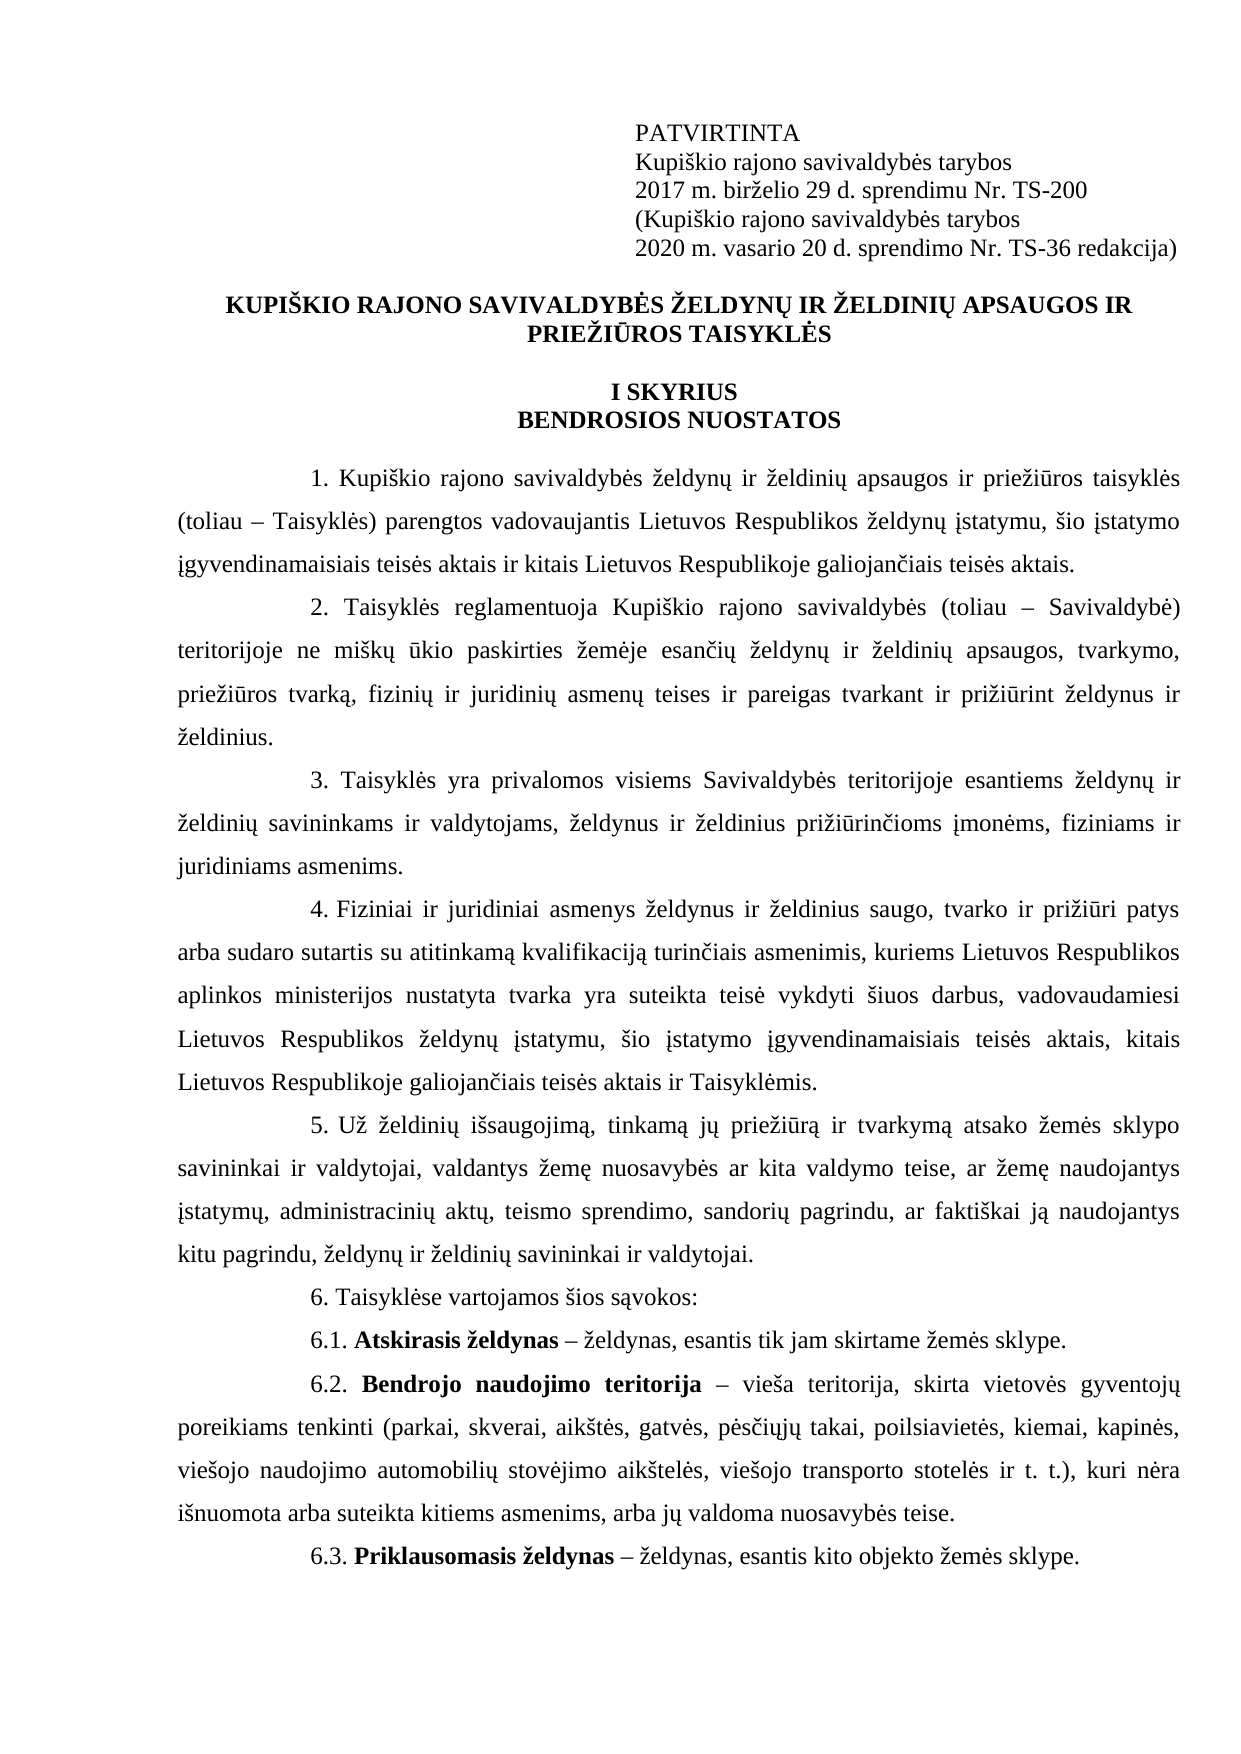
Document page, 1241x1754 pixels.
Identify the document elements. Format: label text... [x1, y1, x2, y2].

text 6.1. Atskirasis želdynas – želdynas, esantis tik jam skirtame žemės sklype. [177, 1326, 1181, 1354]
text Kupiškio rajono savivaldybės tarybos [635, 147, 1181, 176]
text 6. Taisyklėse vartojamos šios sąvokos: [177, 1282, 1181, 1311]
text 2020 m. vasario 20 d. sprendimo Nr. TS-36 redakcija) [635, 233, 1181, 262]
text 2. Taisyklės reglamentuoja Kupiškio rajono savivaldybės (toliau – Savivaldybė) teritorijoje ne miškų ūkio paskirties žemėje esančių želdynų ir želdinių apsaugos, tvarkymo, priežiūros tvarką, fizinių ir juridinių asmenų teises ir pareigas tvarkant ir prižiūrint želdynus ir želdinius. [177, 592, 1181, 751]
text 2017 m. birželio 29 d. sprendimu Nr. TS-200 [635, 176, 1181, 204]
text 1. Kupiškio rajono savivaldybės želdynų ir želdinių apsaugos ir priežiūros taisyklės (toliau – Taisyklės) parengtos vadovaujantis Lietuvos Respublikos želdynų įstatymu, šio įstatymo įgyvendinamaisiais teisės aktais ir kitais Lietuvos Respublikoje galiojančiais teisės aktais. [177, 463, 1181, 578]
text BENDROSIOS NUOSTATOS [177, 406, 1181, 434]
text 3. Taisyklės yra privalomos visiems Savivaldybės teritorijoje esantiems želdynų ir želdinių savininkams ir valdytojams, želdynus ir želdinius prižiūrinčioms įmonėms, fiziniams ir juridiniams asmenims. [177, 765, 1181, 880]
text 4. Fiziniai ir juridiniai asmenys želdynus ir želdinius saugo, tvarko ir prižiūri patys arba sudaro sutartis su atitinkamą kvalifikaciją turinčiais asmenimis, kuriems Lietuvos Respublikos aplinkos ministerijos nustatyta tvarka yra suteikta teisė vykdyti šiuos darbus, vadovaudamiesi Lietuvos Respublikos želdynų įstatymu, šio įstatymo įgyvendinamaisiais teisės aktais, kitais Lietuvos Respublikoje galiojančiais teisės aktais ir Taisyklėmis. [177, 894, 1181, 1096]
text KUPIŠKIO RAJONO SAVIVALDYBĖS ŽELDYNŲ IR ŽELDINIŲ APSAUGOS IR PRIEŽIŪROS TAISYKLĖS [177, 291, 1181, 348]
text 6.2. Bendrojo naudojimo teritorija – vieša teritorija, skirta vietovės gyventojų poreikiams tenkinti (parkai, skverai, aikštės, gatvės, pėsčiųjų takai, poilsiavietės, kiemai, kapinės, viešojo naudojimo automobilių stovėjimo aikštelės, viešojo transporto stotelės ir t. t.), kuri nėra išnuomota arba suteikta kitiems asmenims, arba jų valdoma nuosavybės teise. [177, 1369, 1181, 1527]
text (Kupiškio rajono savivaldybės tarybos [635, 204, 1181, 233]
text 6.3. Priklausomasis želdynas – želdynas, esantis kito objekto žemės sklype. [177, 1541, 1181, 1570]
text PATVIRTINTA [635, 118, 1181, 147]
text I SKYRIUS [177, 377, 1171, 406]
text 5. Už želdinių išsaugojimą, tinkamą jų priežiūrą ir tvarkymą atsako žemės sklypo savininkai ir valdytojai, valdantys žemę nuosavybės ar kita valdymo teise, ar žemę naudojantys įstatymų, administracinių aktų, teismo sprendimo, sandorių pagrindu, ar faktiškai ją naudojantys kitu pagrindu, želdynų ir želdinių savininkai ir valdytojai. [177, 1110, 1181, 1268]
